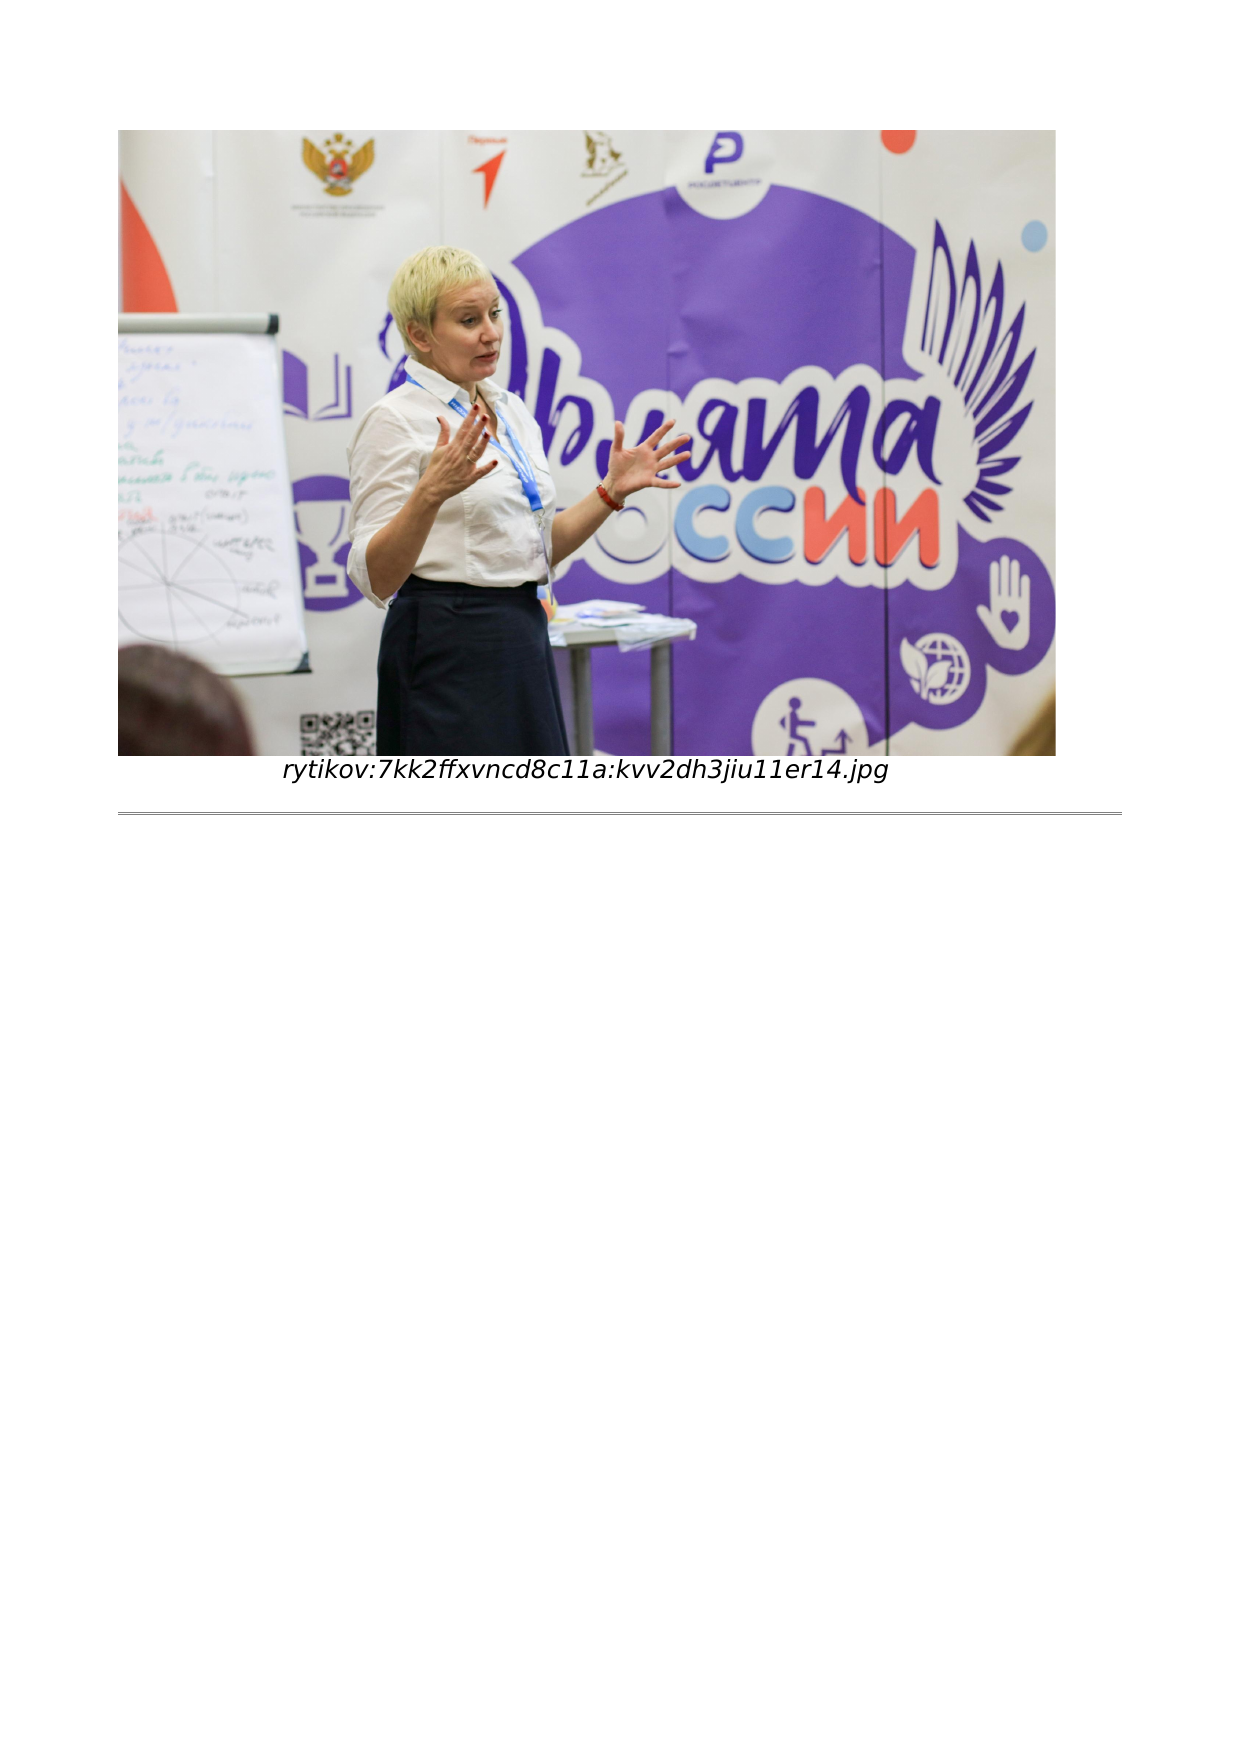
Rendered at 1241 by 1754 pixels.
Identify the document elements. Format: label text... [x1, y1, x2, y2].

text rytikov:7kk2ffxvncd8c11a:kvv2dh3jiu11er14.jpg [118, 756, 1056, 785]
picture [118, 130, 1056, 756]
